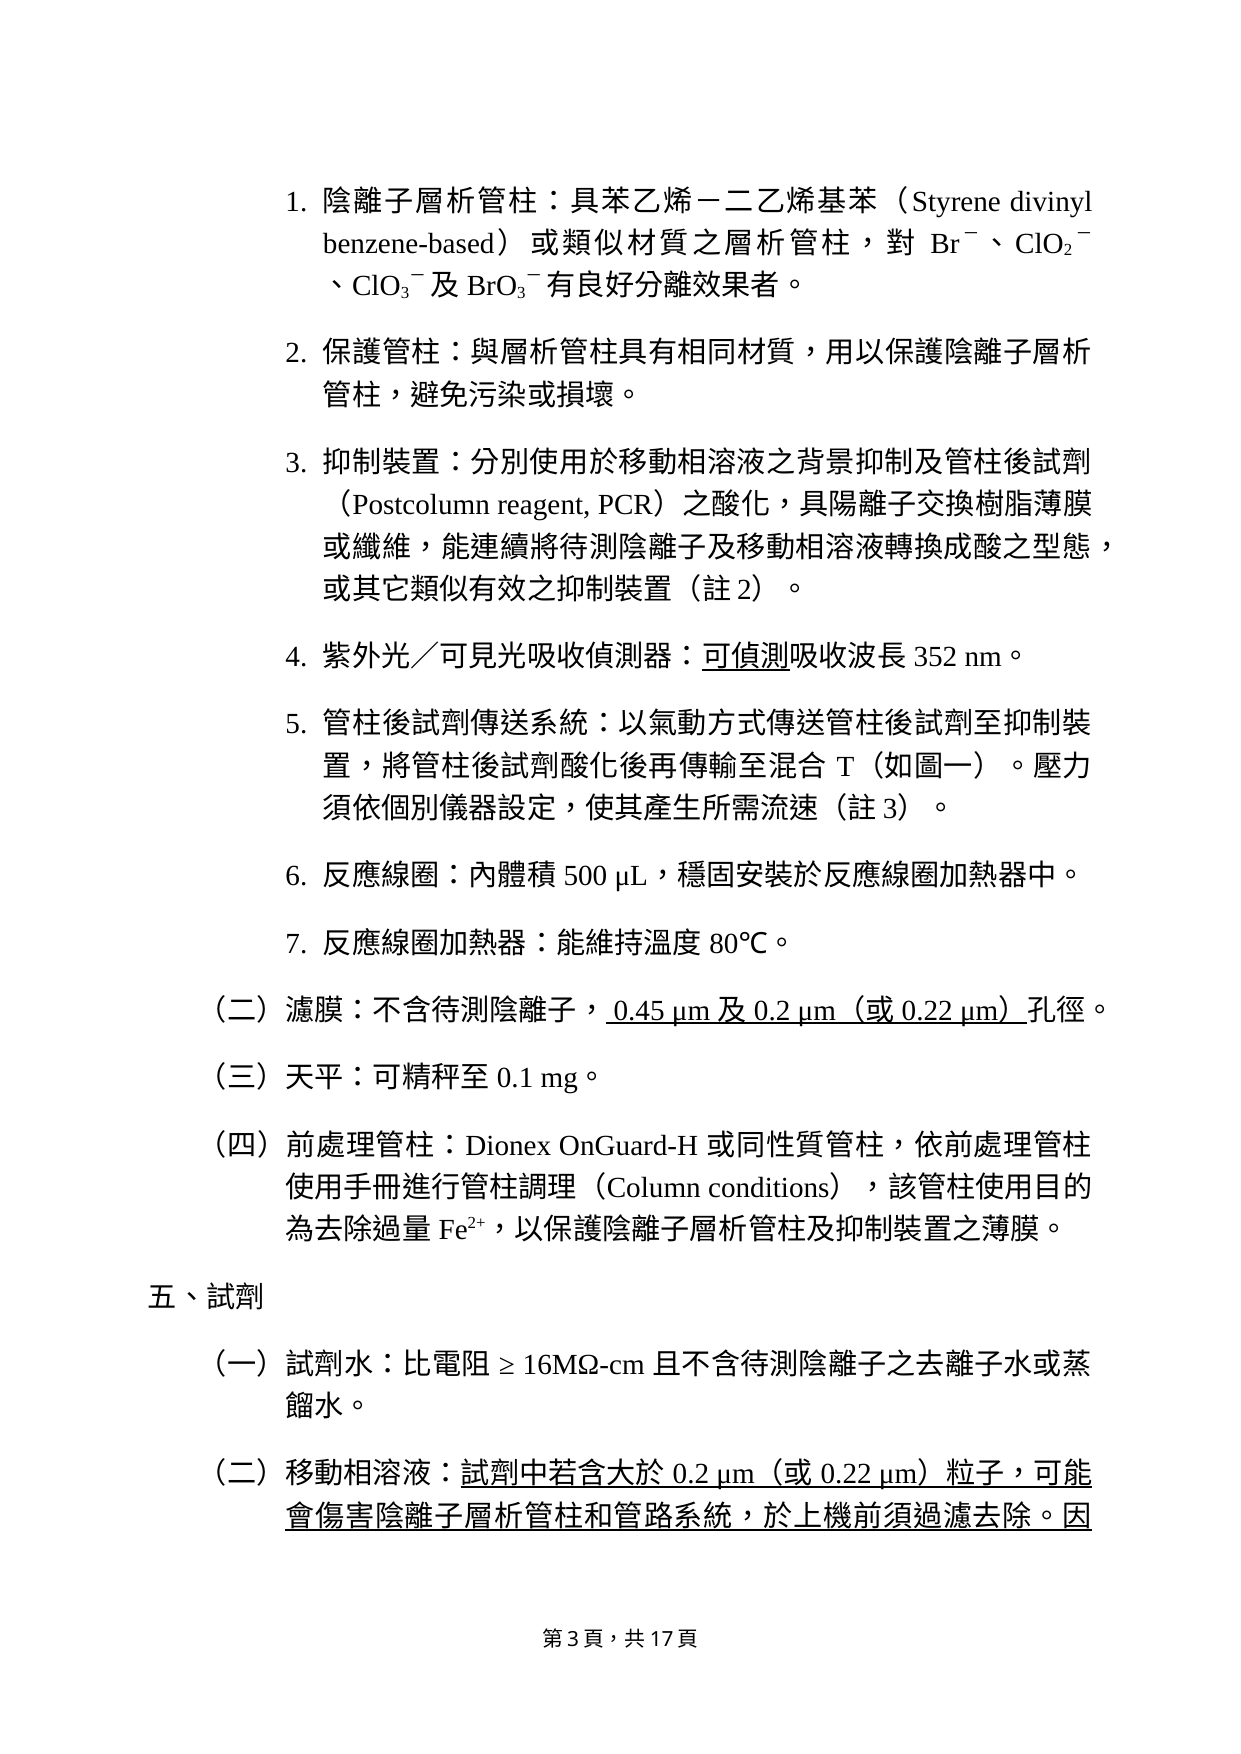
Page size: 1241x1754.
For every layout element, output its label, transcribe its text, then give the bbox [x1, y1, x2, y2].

list 陰離子層析管柱：具苯乙烯－二乙烯基苯（Styrene divinyl benzene-based）或類似材質之層析管柱，對 Br－、ClO2－ 、ClO3－ 及 BrO3－ 有良好分離效果者。 [285, 177, 1092, 304]
text 五、試劑 [148, 1273, 1092, 1315]
list 反應線圈加熱器：能維持溫度 80℃。 [285, 919, 1092, 962]
list 管柱後試劑傳送系統：以氣動方式傳送管柱後試劑至抑制裝置，將管柱後試劑酸化後再傳輸至混合 T（如圖一）。壓力須依個別儀器設定，使其產生所需流速（註3）。 [285, 700, 1092, 827]
text （三）天平：可精秤至 0.1 mg。 [198, 1054, 1092, 1096]
text （二）濾膜：不含待測陰離子， 0.45 μm 及 0.2 μm（或 0.22 μm）孔徑。 [198, 987, 1092, 1029]
text （二）移動相溶液：試劑中若含大於 0.2 μm（或 0.22 μm）粒子，可能會傷害陰離子層析管柱和管路系統，於上機前須過濾去除。因 [198, 1450, 1092, 1534]
list 反應線圈：內體積 500 μL，穩固安裝於反應線圈加熱器中。 [285, 852, 1092, 894]
list 保護管柱：與層析管柱具有相同材質，用以保護陰離子層析管柱，避免污染或損壞。 [285, 329, 1092, 414]
list 抑制裝置：分別使用於移動相溶液之背景抑制及管柱後試劑（Postcolumn reagent, PCR）之酸化，具陽離子交換樹脂薄膜或纖維，能連續將待測陰離子及移動相溶液轉換成酸之型態，或其它類似有效之抑制裝置（註2）。 [285, 439, 1092, 608]
text （四）前處理管柱：Dionex OnGuard-H 或同性質管柱，依前處理管柱使用手冊進行管柱調理（Column conditions），該管柱使用目的為去除過量 Fe2+，以保護陰離子層析管柱及抑制裝置之薄膜。 [198, 1121, 1092, 1248]
list 紫外光／可見光吸收偵測器：可偵測吸收波長 352 nm。 [285, 633, 1092, 675]
text （一）試劑水：比電阻 ≥ 16MΩ-cm 且不含待測陰離子之去離子水或蒸餾水。 [198, 1340, 1092, 1425]
